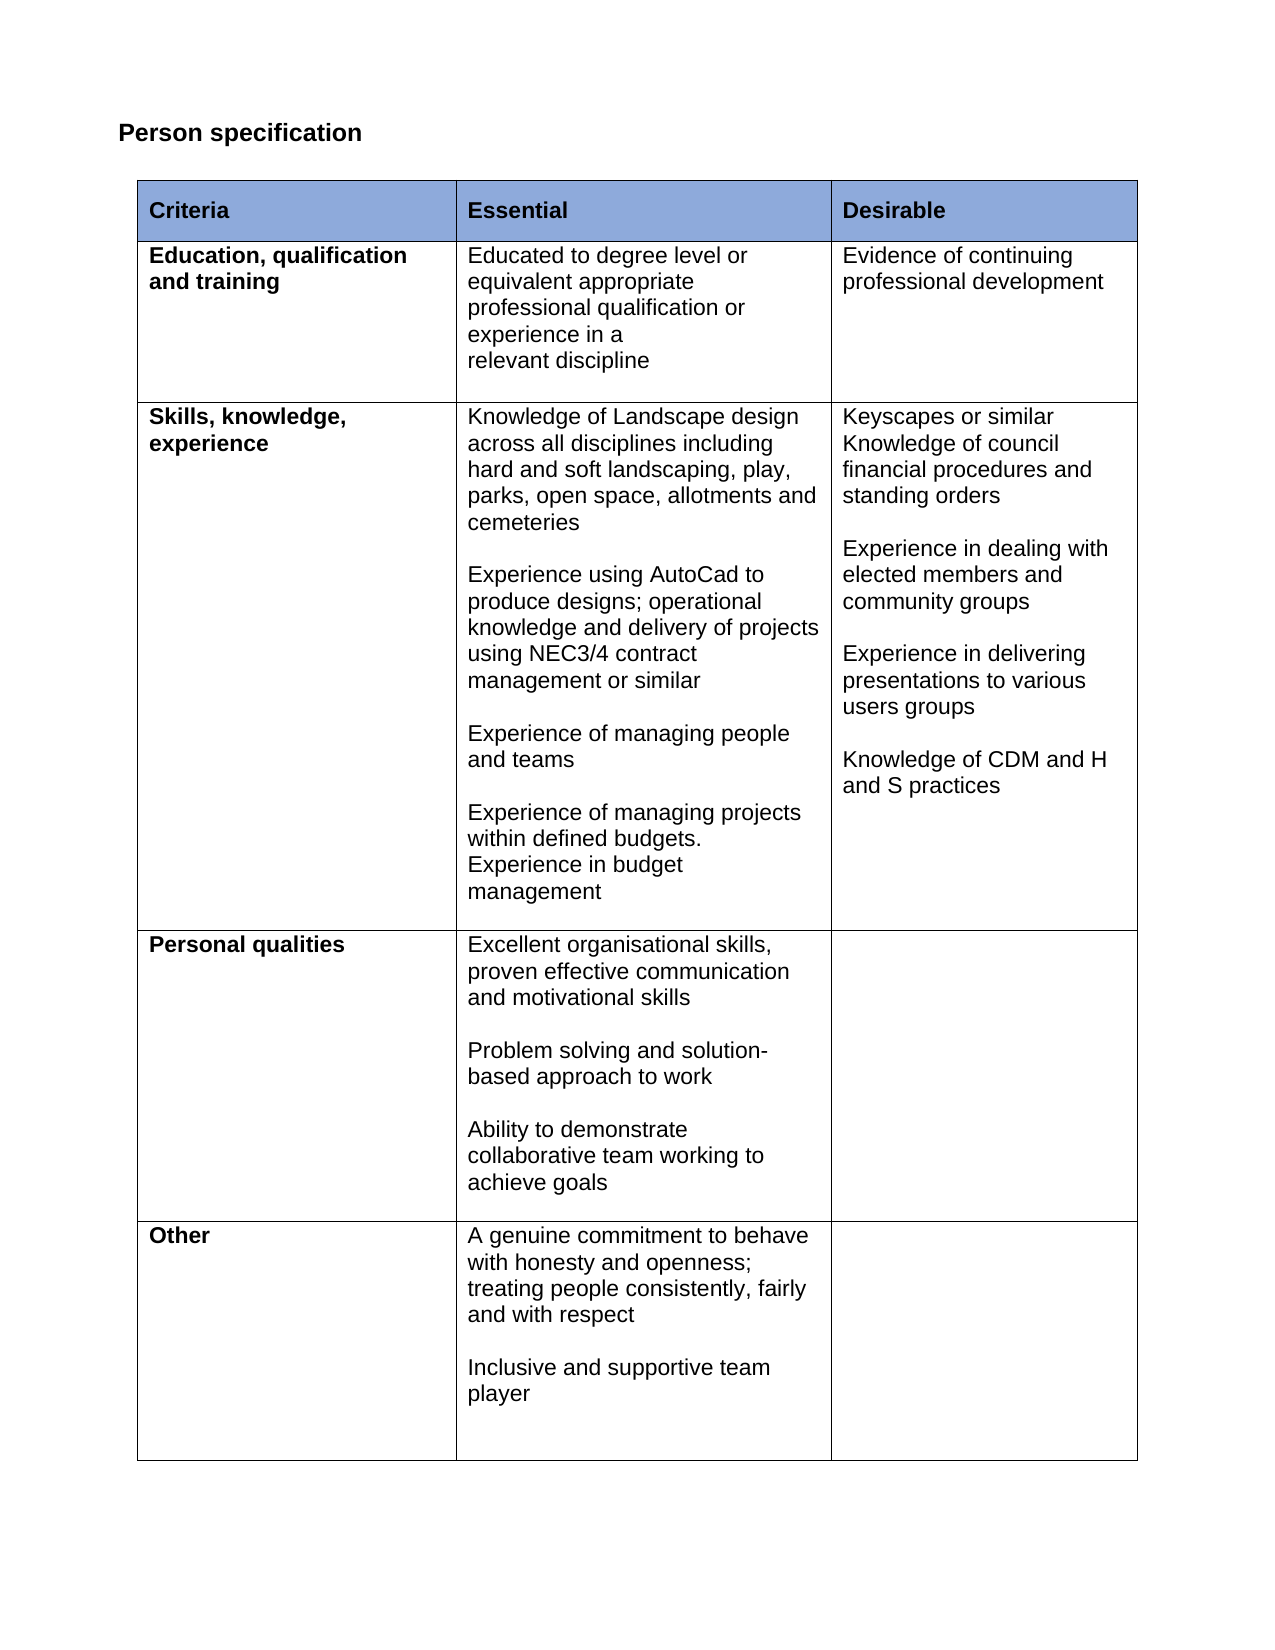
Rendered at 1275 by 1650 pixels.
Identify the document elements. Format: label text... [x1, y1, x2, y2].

table_cell Excellent organisational skills, proven effective communication and motivational skills Problem solving and solution-based approach to work Ability to demonstrate collaborative team working to achieve goals [457, 931, 831, 1221]
table_cell [832, 931, 1137, 1221]
table_cell [832, 1222, 1137, 1459]
table_header Criteria [138, 181, 456, 241]
table_header Essential [457, 181, 831, 241]
table_cell Knowledge of Landscape design across all disciplines including hard and soft landscaping, play, parks, open space, allotments and cemeteries Experience using AutoCad to produce designs; operational knowledge and delivery of projects using NEC3/4 contract management or similar Experience of managing people and teams Experience of managing projects within defined budgets. Experience in budget management [457, 403, 831, 930]
table_cell Evidence of continuing professional development [832, 242, 1137, 402]
table_cell A genuine commitment to behave with honesty and openness; treating people consistently, fairly and with respect Inclusive and supportive team player [457, 1222, 831, 1459]
table_cell Keyscapes or similar Knowledge of council financial procedures and standing orders Experience in dealing with elected members and community groups Experience in delivering presentations to various users groups Knowledge of CDM and H and S practices [832, 403, 1137, 930]
table_cell Personal qualities [138, 931, 456, 1221]
table_cell Skills, knowledge, experience [138, 403, 456, 930]
table_cell Educated to degree level or equivalent appropriate professional qualification or experience in a relevant discipline [457, 242, 831, 402]
table_cell Other [138, 1222, 456, 1459]
table_cell Education, qualification and training [138, 242, 456, 402]
table_header Desirable [832, 181, 1137, 241]
subtitle Person specification [118, 118, 1157, 147]
